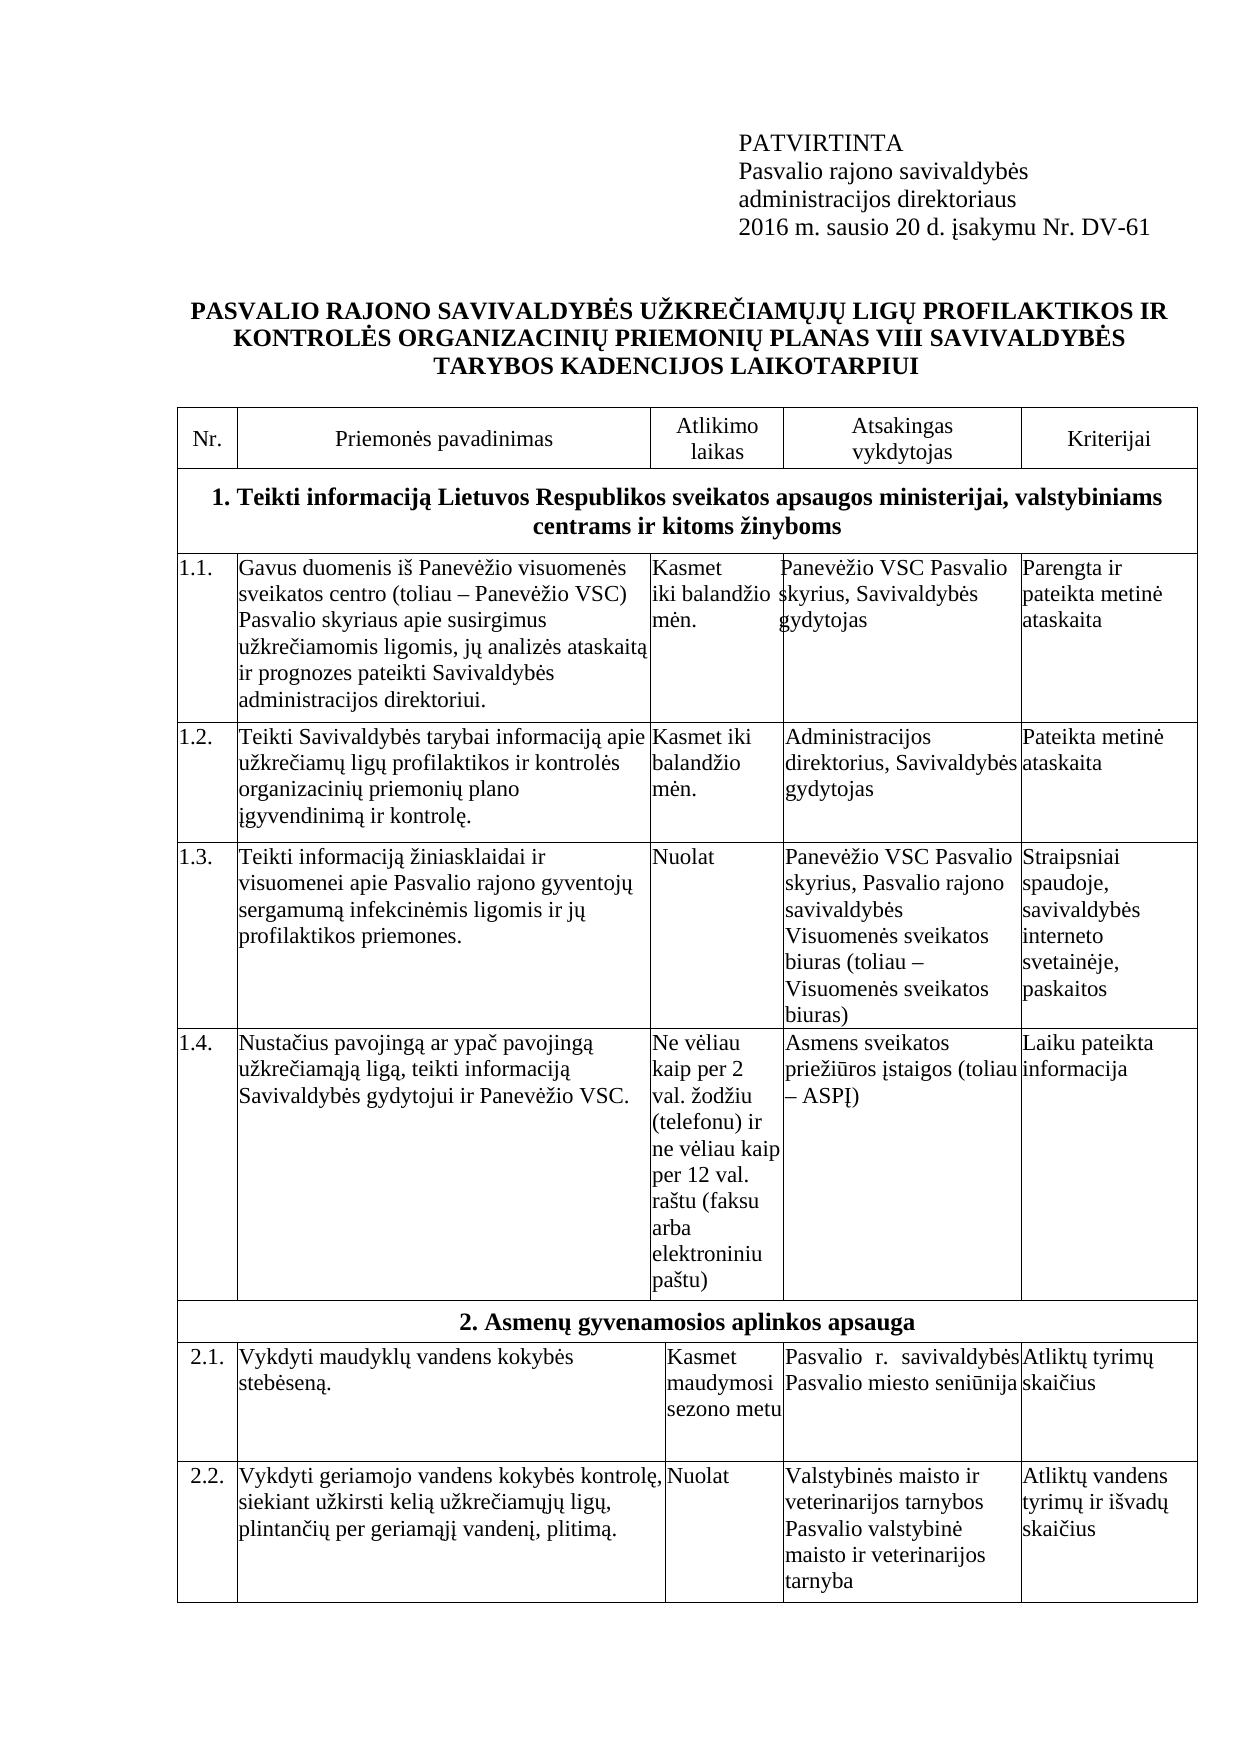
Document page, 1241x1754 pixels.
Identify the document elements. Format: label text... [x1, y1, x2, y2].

text PATVIRTINTA [738, 129, 1181, 157]
text administracijos direktoriaus [738, 185, 1181, 213]
table_cell Laiku pateikta informacija [1022, 1029, 1197, 1300]
text Pasvalio rajono savivaldybės [738, 157, 1181, 185]
table_cell 2.2. [178, 1462, 237, 1602]
table_cell Teikti Savivaldybės tarybai informaciją apie užkrečiamų ligų profilaktikos ir kontrolės organizacinių priemonių plano įgyvendinimą ir kontrolę. [238, 723, 650, 842]
table_cell Panevėžio VSC Pasvalio skyrius, Savivaldybės gydytojas [784, 554, 1021, 722]
table_cell Ne vėliau kaip per 2 val. žodžiu (telefonu) ir ne vėliau kaip per 12 val. raštu (faksu arba elektroniniu paštu) [651, 1029, 783, 1300]
table_cell 2.1. [178, 1343, 237, 1461]
table_cell Valstybinės maisto ir veterinarijos tarnybos Pasvalio valstybinė maisto ir veterinarijos tarnyba [784, 1462, 1021, 1602]
table_header Priemonės pavadinimas [238, 408, 650, 468]
table_cell Kasmet iki balandžio mėn. [651, 723, 783, 842]
table_cell Gavus duomenis iš Panevėžio visuomenės sveikatos centro (toliau – Panevėžio VSC) Pasvalio skyriaus apie susirgimus užkrečiamomis ligomis, jų analizės ataskaitą ir prognozes pateikti Savivaldybės administracijos direktoriui. [238, 554, 650, 722]
table_cell Nuolat [666, 1462, 783, 1602]
table_cell Vykdyti geriamojo vandens kokybės kontrolę, siekiant užkirsti kelią užkrečiamųjų ligų, plintančių per geriamąjį vandenį, plitimą. [238, 1462, 665, 1602]
table_cell Teikti informaciją žiniasklaidai ir visuomenei apie Pasvalio rajono gyventojų sergamumą infekcinėmis ligomis ir jų profilaktikos priemones. [238, 843, 650, 1028]
table_cell Atliktų vandens tyrimų ir išvadų skaičius [1022, 1462, 1197, 1602]
table_cell Kasmet maudymosi sezono metu [666, 1343, 783, 1461]
table_cell Kasmet iki balandžio mėn. [651, 554, 783, 722]
table_cell 1.4. [178, 1029, 237, 1300]
text 2016 m. sausio 20 d. įsakymu Nr. DV-61 [738, 213, 1181, 241]
table_cell Asmens sveikatos priežiūros įstaigos (toliau – ASPĮ) [784, 1029, 1021, 1300]
table_cell Nustačius pavojingą ar ypač pavojingą užkrečiamąją ligą, teikti informaciją Savivaldybės gydytojui ir Panevėžio VSC. [238, 1029, 650, 1300]
table_cell Administracijos direktorius, Savivaldybės gydytojas [784, 723, 1021, 842]
table_cell 2. Asmenų gyvenamosios aplinkos apsauga [178, 1301, 1197, 1342]
table_cell Parengta ir pateikta metinė ataskaita [1022, 554, 1197, 722]
table_cell Straipsniai spaudoje, savivaldybės interneto svetainėje, paskaitos [1022, 843, 1197, 1028]
table_cell 1.2. [178, 723, 237, 842]
table_cell Vykdyti maudyklų vandens kokybės stebėseną. [238, 1343, 665, 1461]
table_cell Pateikta metinė ataskaita [1022, 723, 1197, 842]
table_cell Nuolat [651, 843, 783, 1028]
table_cell 1. Teikti informaciją Lietuvos Respublikos sveikatos apsaugos ministerijai, valstybiniams centrams ir kitoms žinyboms [178, 469, 1197, 553]
table_cell Panevėžio VSC Pasvalio skyrius, Pasvalio rajono savivaldybės Visuomenės sveikatos biuras (toliau – Visuomenės sveikatos biuras) [784, 843, 1021, 1028]
table_header Kriterijai [1022, 408, 1197, 468]
table_cell Atliktų tyrimų skaičius [1022, 1343, 1197, 1461]
table_header Atlikimo laikas [651, 408, 783, 468]
table_cell Pasvalio r. savivaldybės Pasvalio miesto seniūnija [784, 1343, 1021, 1461]
table_cell 1.1. [178, 554, 237, 722]
table_header Nr. [178, 408, 237, 468]
table_header Atsakingas vykdytojas [784, 408, 1021, 468]
text PASVALIO RAJONO SAVIVALDYBĖS UŽKREČIAMŲJŲ LIGŲ PROFILAKTIKOS IR KONTROLĖS ORGANIZACINIŲ PRIEMONIŲ PLANAS VIII savivaldybės tarybos kadencijos laikotarpiui [177, 297, 1181, 380]
table_cell 1.3. [178, 843, 237, 1028]
